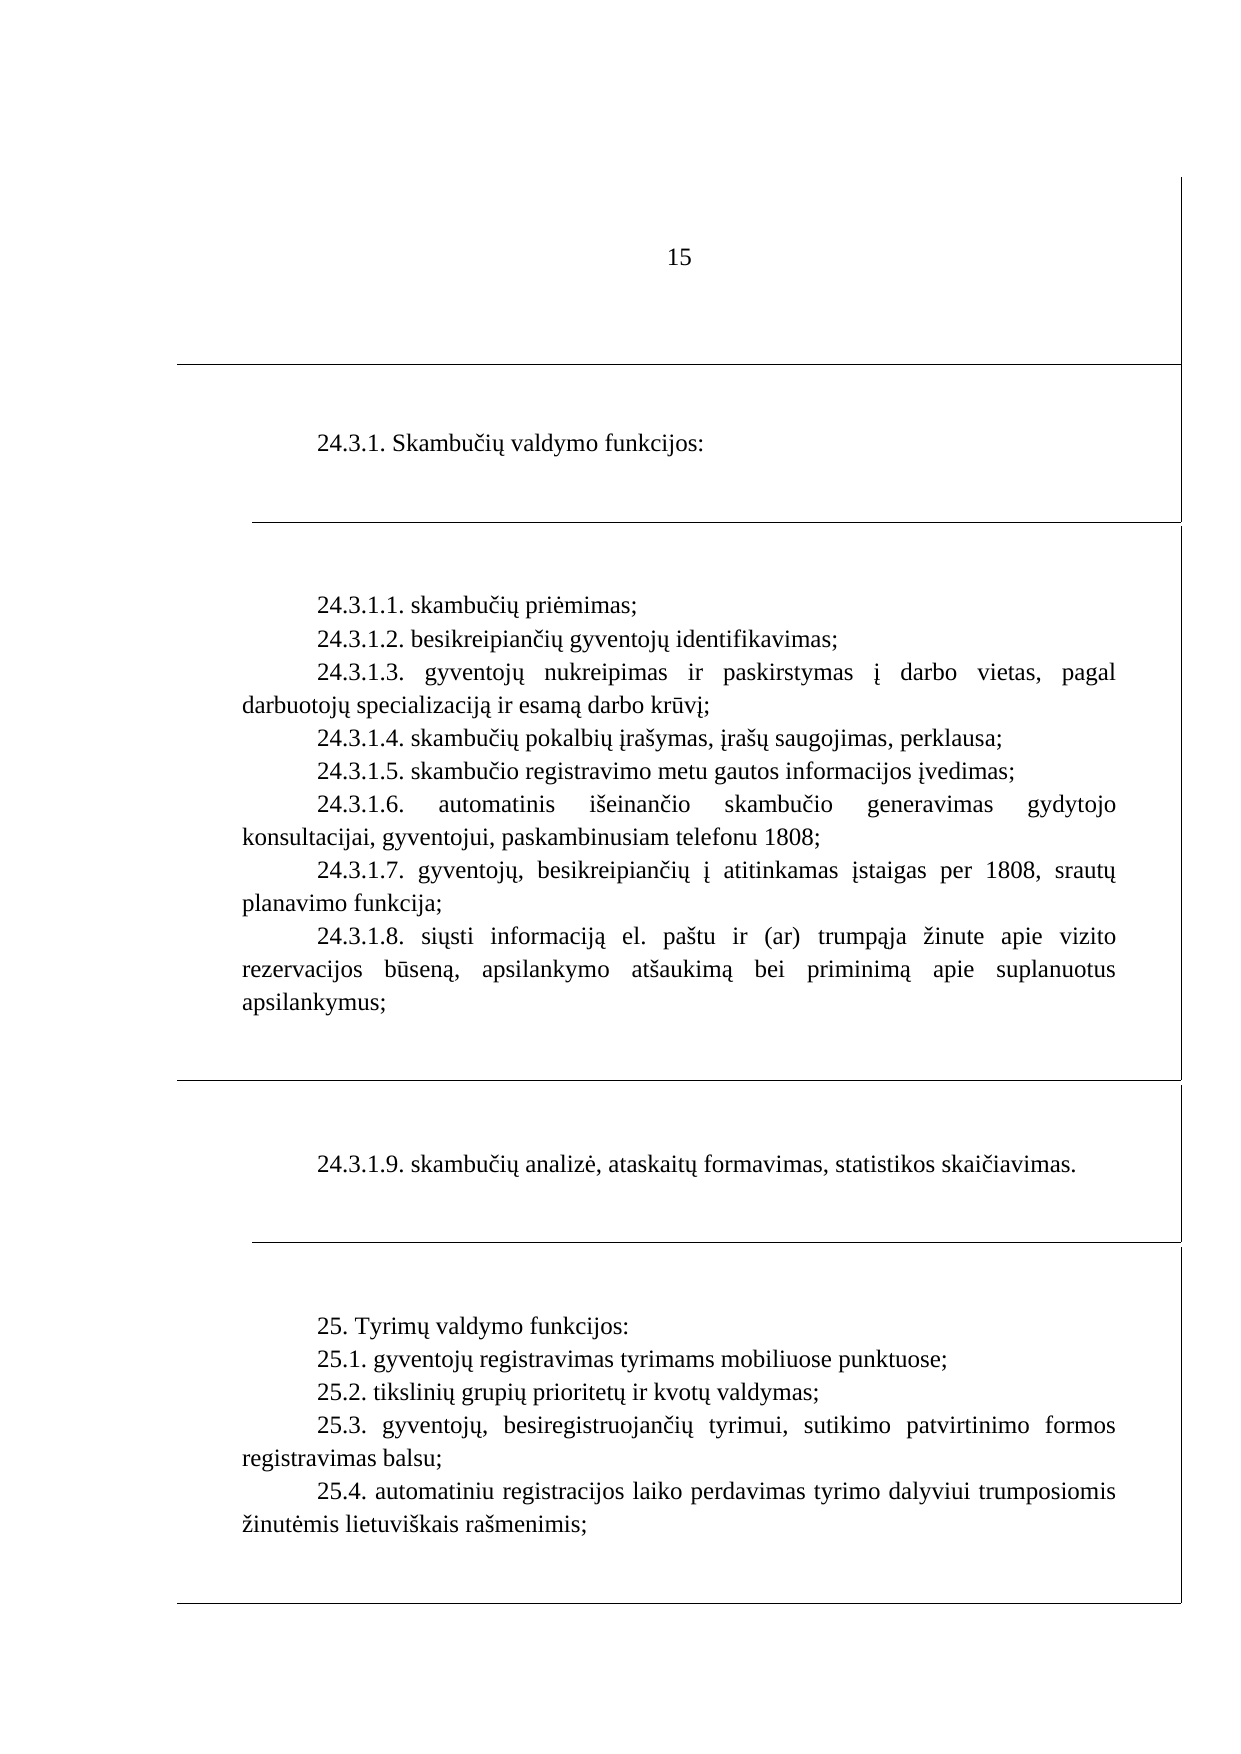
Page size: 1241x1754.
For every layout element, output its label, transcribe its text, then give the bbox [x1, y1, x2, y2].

text 24.3.1.2. besikreipiančių gyventojų identifikavimas; [177, 559, 1181, 592]
text 24.3.1.6. automatinis išeinančio skambučio generavimas gydytojo konsultacijai, gyventojui, paskambinusiam telefonu 1808; [177, 724, 1181, 790]
text 24.3.1.1. skambučių priėmimas; [177, 526, 1181, 559]
text 24.3.1.9. skambučių analizė, ataskaitų formavimas, statistikos skaičiavimas. [252, 1084, 1181, 1242]
text 24.3.1. Skambučių valdymo funkcijos: [252, 364, 1181, 522]
text 25.4. automatiniu registracijos laiko perdavimas tyrimo dalyviui trumposiomis žinutėmis lietuviškais rašmenimis; [177, 1412, 1181, 1603]
text 24.3.1.3. gyventojų nukreipimas ir paskirstymas į darbo vietas, pagal darbuotojų specializaciją ir esamą darbo krūvį; [177, 592, 1181, 658]
text 25. Tyrimų valdymo funkcijos: [177, 1247, 1181, 1280]
text 24.3.1.5. skambučio registravimo metu gautos informacijos įvedimas; [177, 691, 1181, 724]
text 24.3.1.7. gyventojų, besikreipiančių į atitinkamas įstaigas per 1808, srautų planavimo funkcija; [177, 790, 1181, 856]
text 24.3.1.8. siųsti informaciją el. paštu ir (ar) trumpąja žinute apie vizito rezervacijos būseną, apsilankymo atšaukimą bei priminimą apie suplanuotus apsilankymus; [177, 856, 1181, 1080]
text 25.1. gyventojų registravimas tyrimams mobiliuose punktuose; [177, 1280, 1181, 1313]
text 25.3. gyventojų, besiregistruojančių tyrimui, sutikimo patvirtinimo formos registravimas balsu; [177, 1346, 1181, 1412]
text 24.3.1.4. skambučių pokalbių įrašymas, įrašų saugojimas, perklausa; [177, 658, 1181, 691]
text 25.2. tikslinių grupių prioritetų ir kvotų valdymas; [177, 1313, 1181, 1346]
